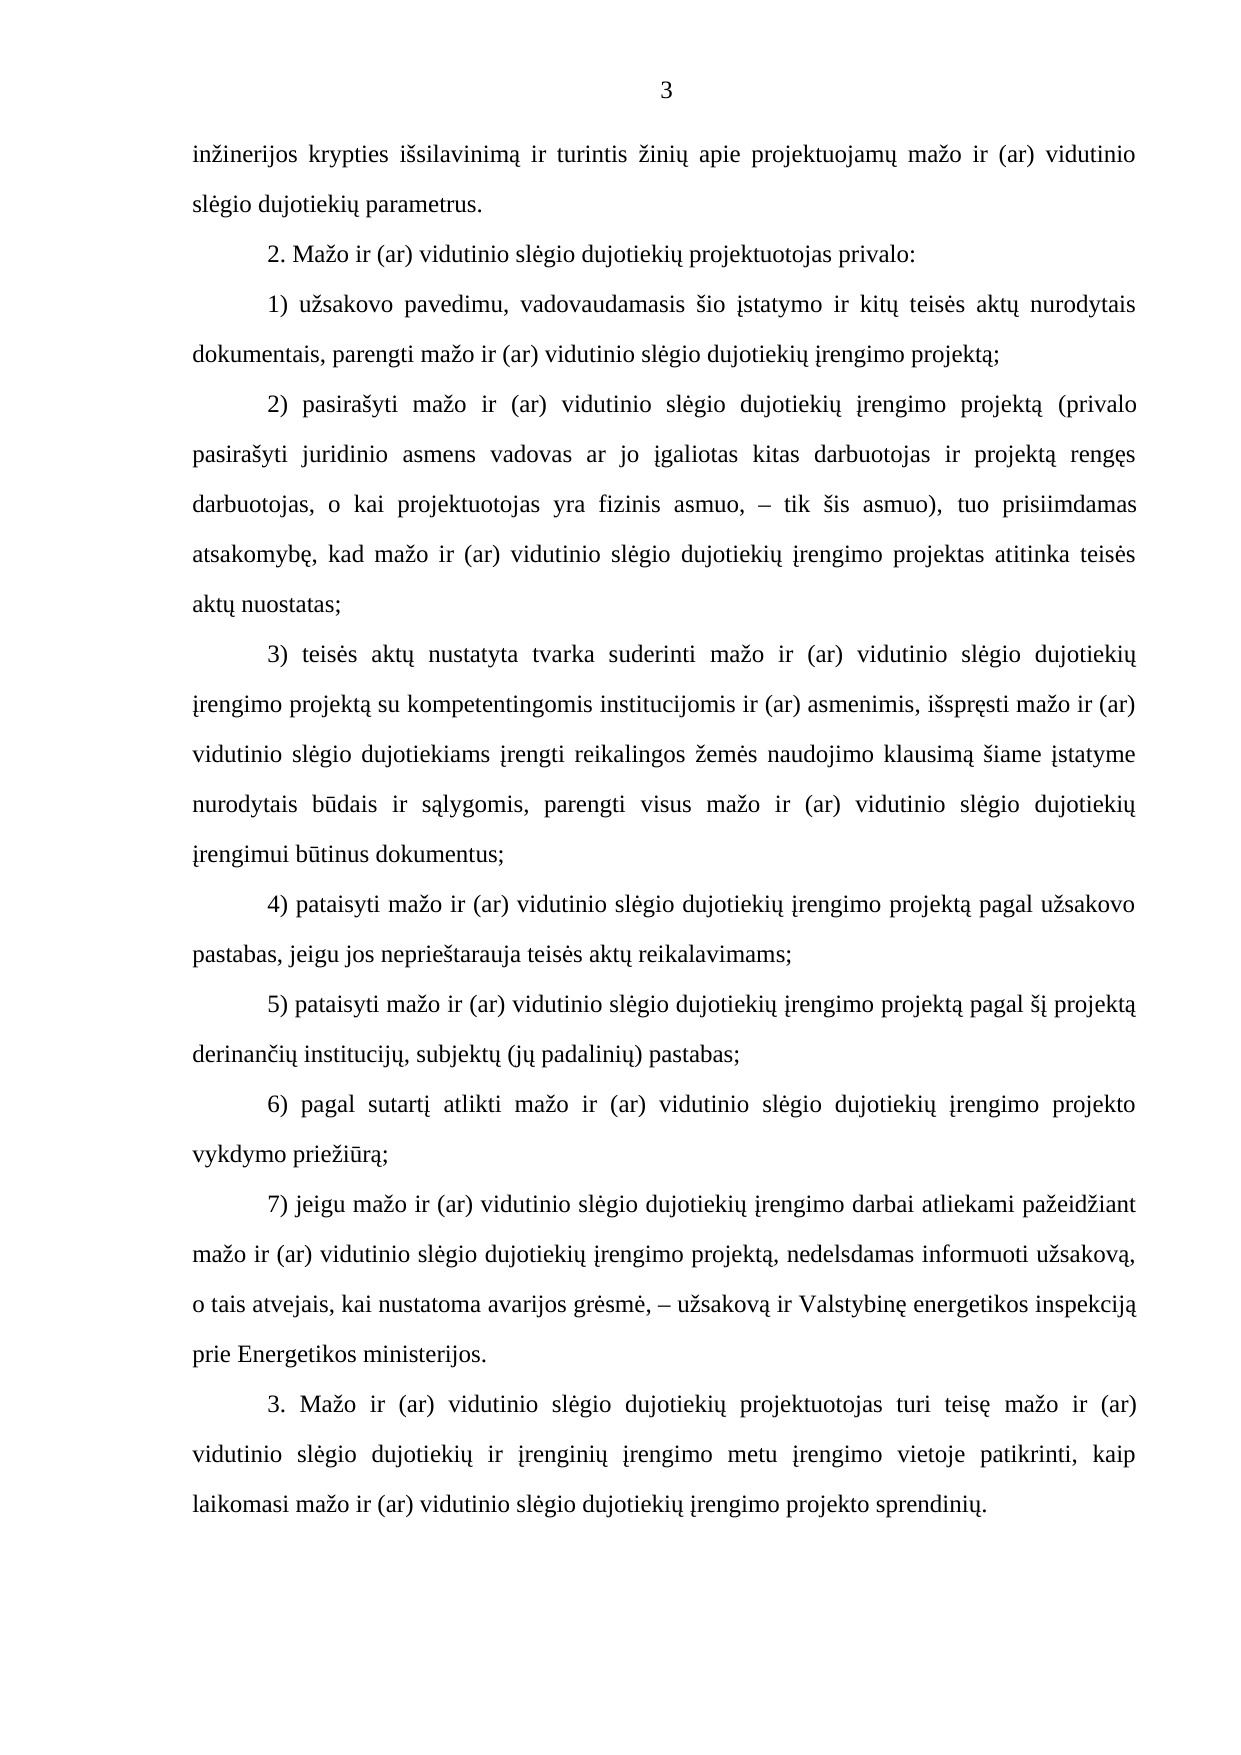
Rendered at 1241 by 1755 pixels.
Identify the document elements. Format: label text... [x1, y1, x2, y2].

text 1) užsakovo pavedimu, vadovaudamasis šio įstatymo ir kitų teisės aktų nurodytais dokumentais, parengti mažo ir (ar) vidutinio slėgio dujotiekių įrengimo projektą; [192, 268, 1137, 368]
text 4) pataisyti mažo ir (ar) vidutinio slėgio dujotiekių įrengimo projektą pagal užsakovo pastabas, jeigu jos neprieštarauja teisės aktų reikalavimams; [192, 868, 1137, 968]
text 7) jeigu mažo ir (ar) vidutinio slėgio dujotiekių įrengimo darbai atliekami pažeidžiant mažo ir (ar) vidutinio slėgio dujotiekių įrengimo projektą, nedelsdamas informuoti užsakovą, o tais atvejais, kai nustatoma avarijos grėsmė, – užsakovą ir Valstybinę energetikos inspekciją prie Energetikos ministerijos. [192, 1168, 1137, 1368]
text 5) pataisyti mažo ir (ar) vidutinio slėgio dujotiekių įrengimo projektą pagal šį projektą derinančių institucijų, subjektų (jų padalinių) pastabas; [192, 968, 1137, 1068]
text inžinerijos krypties išsilavinimą ir turintis žinių apie projektuojamų mažo ir (ar) vidutinio slėgio dujotiekių parametrus. [192, 118, 1137, 218]
text 3. Mažo ir (ar) vidutinio slėgio dujotiekių projektuotojas turi teisę mažo ir (ar) vidutinio slėgio dujotiekių ir įrenginių įrengimo metu įrengimo vietoje patikrinti, kaip laikomasi mažo ir (ar) vidutinio slėgio dujotiekių įrengimo projekto sprendinių. [192, 1368, 1137, 1518]
text 2. Mažo ir (ar) vidutinio slėgio dujotiekių projektuotojas privalo: [192, 218, 1137, 268]
text 6) pagal sutartį atlikti mažo ir (ar) vidutinio slėgio dujotiekių įrengimo projekto vykdymo priežiūrą; [192, 1068, 1137, 1168]
text 2) pasirašyti mažo ir (ar) vidutinio slėgio dujotiekių įrengimo projektą (privalo pasirašyti juridinio asmens vadovas ar jo įgaliotas kitas darbuotojas ir projektą rengęs darbuotojas, o kai projektuotojas yra fizinis asmuo, – tik šis asmuo), tuo prisiimdamas atsakomybę, kad mažo ir (ar) vidutinio slėgio dujotiekių įrengimo projektas atitinka teisės aktų nuostatas; [192, 368, 1137, 618]
text 3) teisės aktų nustatyta tvarka suderinti mažo ir (ar) vidutinio slėgio dujotiekių įrengimo projektą su kompetentingomis institucijomis ir (ar) asmenimis, išspręsti mažo ir (ar) vidutinio slėgio dujotiekiams įrengti reikalingos žemės naudojimo klausimą šiame įstatyme nurodytais būdais ir sąlygomis, parengti visus mažo ir (ar) vidutinio slėgio dujotiekių įrengimui būtinus dokumentus; [192, 618, 1137, 868]
